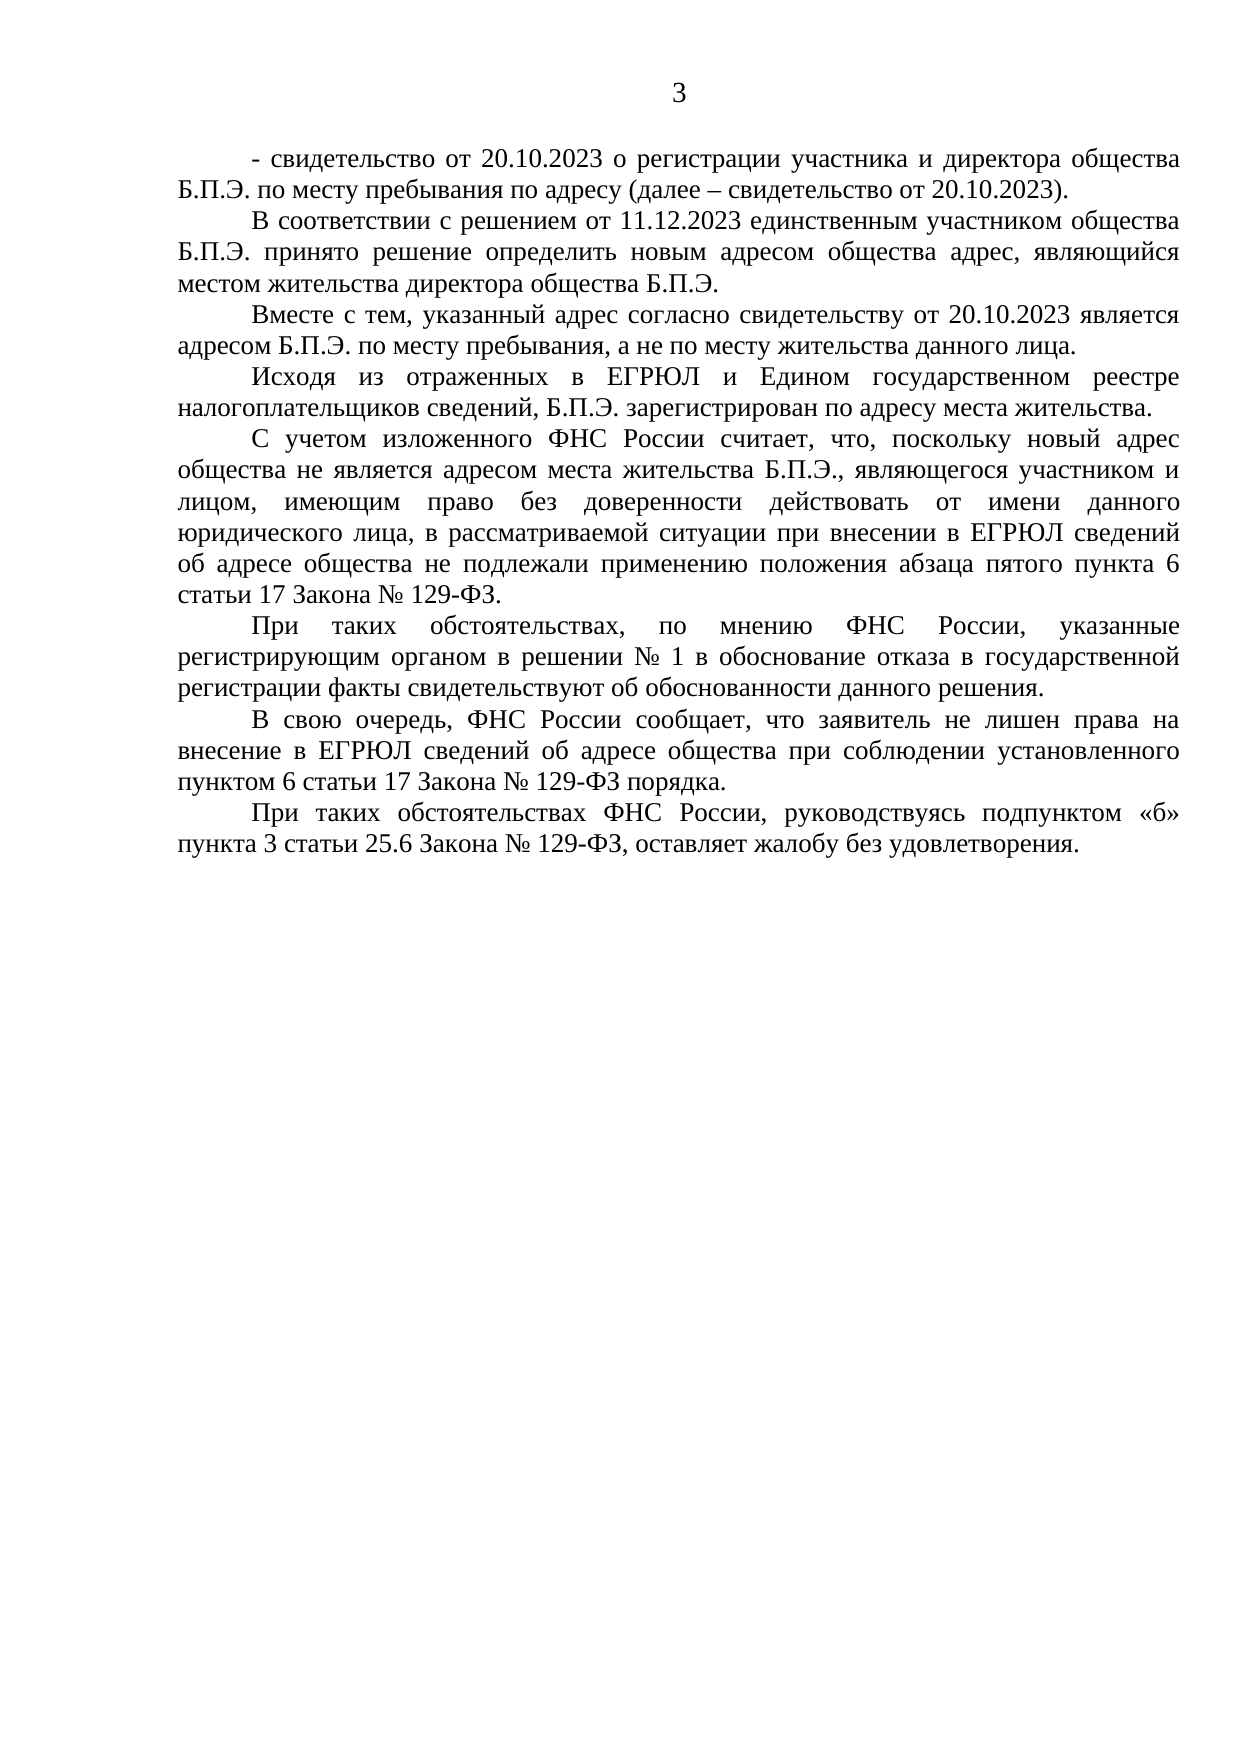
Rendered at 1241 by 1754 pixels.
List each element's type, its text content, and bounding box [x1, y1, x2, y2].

text В свою очередь, ФНС России сообщает, что заявитель не лишен права на внесение в ЕГРЮЛ сведений об адресе общества при соблюдении установленного пунктом 6 статьи 17 Закона № 129-ФЗ порядка. [177, 703, 1181, 796]
text В соответствии с решением от 11.12.2023 единственным участником общества Б.П.Э. принято решение определить новым адресом общества адрес, являющийся местом жительства директора общества Б.П.Э. [177, 204, 1181, 298]
text При таких обстоятельствах, по мнению ФНС России, указанные регистрирующим органом в решении № 1 в обоснование отказа в государственной регистрации факты свидетельствуют об обоснованности данного решения. [177, 609, 1181, 703]
text Исходя из отраженных в ЕГРЮЛ и Едином государственном реестре налогоплательщиков сведений, Б.П.Э. зарегистрирован по адресу места жительства. [177, 360, 1181, 422]
text С учетом изложенного ФНС России считает, что, поскольку новый адрес общества не является адресом места жительства Б.П.Э., являющегося участником и лицом, имеющим право без доверенности действовать от имени данного юридического лица, в рассматриваемой ситуации при внесении в ЕГРЮЛ сведений об адресе общества не подлежали применению положения абзаца пятого пункта 6 статьи 17 Закона № 129-ФЗ. [177, 422, 1181, 609]
text При таких обстоятельствах ФНС России, руководствуясь подпунктом «б» пункта 3 статьи 25.6 Закона № 129-ФЗ, оставляет жалобу без удовлетворения. [177, 796, 1181, 858]
text Вместе с тем, указанный адрес согласно свидетельству от 20.10.2023 является адресом Б.П.Э. по месту пребывания, а не по месту жительства данного лица. [177, 298, 1181, 360]
text - свидетельство от 20.10.2023 о регистрации участника и директора общества Б.П.Э. по месту пребывания по адресу (далее – свидетельство от 20.10.2023). [177, 142, 1181, 204]
